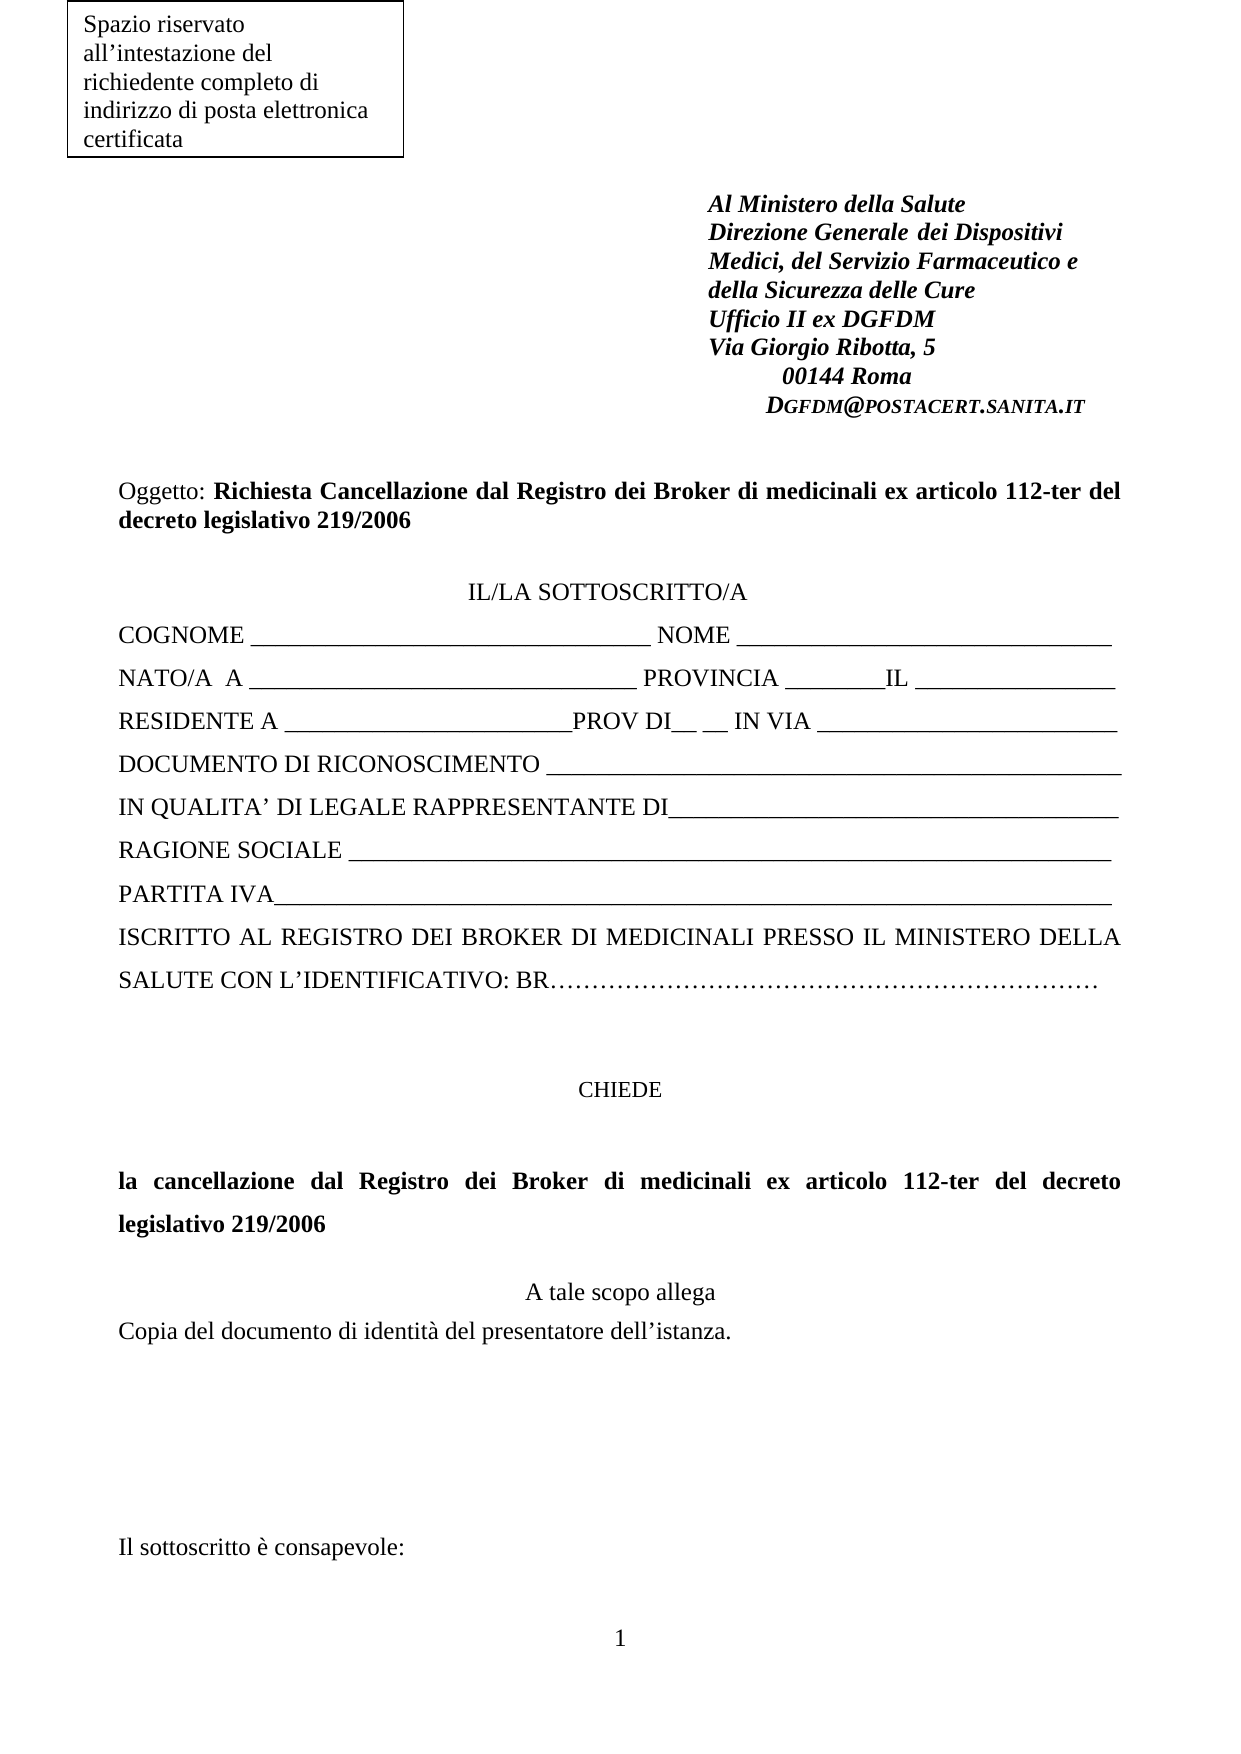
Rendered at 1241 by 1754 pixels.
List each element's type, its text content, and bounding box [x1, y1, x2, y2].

text Dgfdm@postacert.sanita.it [156, 390, 1122, 419]
text 00144 Roma [708, 361, 1122, 390]
text CHIEDE [118, 1076, 1122, 1103]
text RAGIONE SOCIALE _____________________________________________________________ [118, 836, 1122, 864]
text IN QUALITA’ DI LEGALE RAPPRESENTANTE DI____________________________________ [118, 792, 1122, 821]
text Direzione Generale dei Dispositivi Medici, del Servizio Farmaceutico e della Sicurezza delle Cure [708, 217, 1122, 304]
text Il sottoscritto è consapevole: [118, 1532, 1122, 1560]
text NATO/A A _______________________________ PROVINCIA ________IL ________________ [118, 663, 1122, 692]
text la cancellazione dal Registro dei Broker di medicinali ex articolo 112-ter del decreto legislativo 219/2006 [118, 1166, 1122, 1238]
text Spazio riservato all’intestazione del richiedente completo di indirizzo di posta elettronica certificata [83, 9, 387, 149]
text COGNOME ________________________________ NOME ______________________________ [118, 620, 1122, 649]
text RESIDENTE A _______________________PROV DI__ __ IN VIA ________________________ [118, 706, 1122, 735]
text A tale scopo allega [118, 1277, 1122, 1306]
text ISCRITTO AL REGISTRO DEI BROKER DI MEDICINALI PRESSO IL MINISTERO DELLA SALUTE CON L’IDENTIFICATIVO: BR………………………………………………………… [118, 922, 1122, 994]
text Ufficio II ex DGFDM [708, 304, 1122, 332]
text Al Ministero della Salute [634, 189, 1122, 217]
text Copia del documento di identità del presentatore dell’istanza. [118, 1316, 1122, 1345]
text Via Giorgio Ribotta, 5 [634, 332, 1122, 361]
text IL/LA SOTTOSCRITTO/A [118, 577, 1122, 606]
text PARTITA IVA___________________________________________________________________ [118, 879, 1122, 907]
text Oggetto: Richiesta Cancellazione dal Registro dei Broker di medicinali ex articolo 112-ter del decreto legislativo 219/2006 [118, 476, 1122, 534]
text DOCUMENTO DI RICONOSCIMENTO ______________________________________________ [118, 749, 1122, 778]
